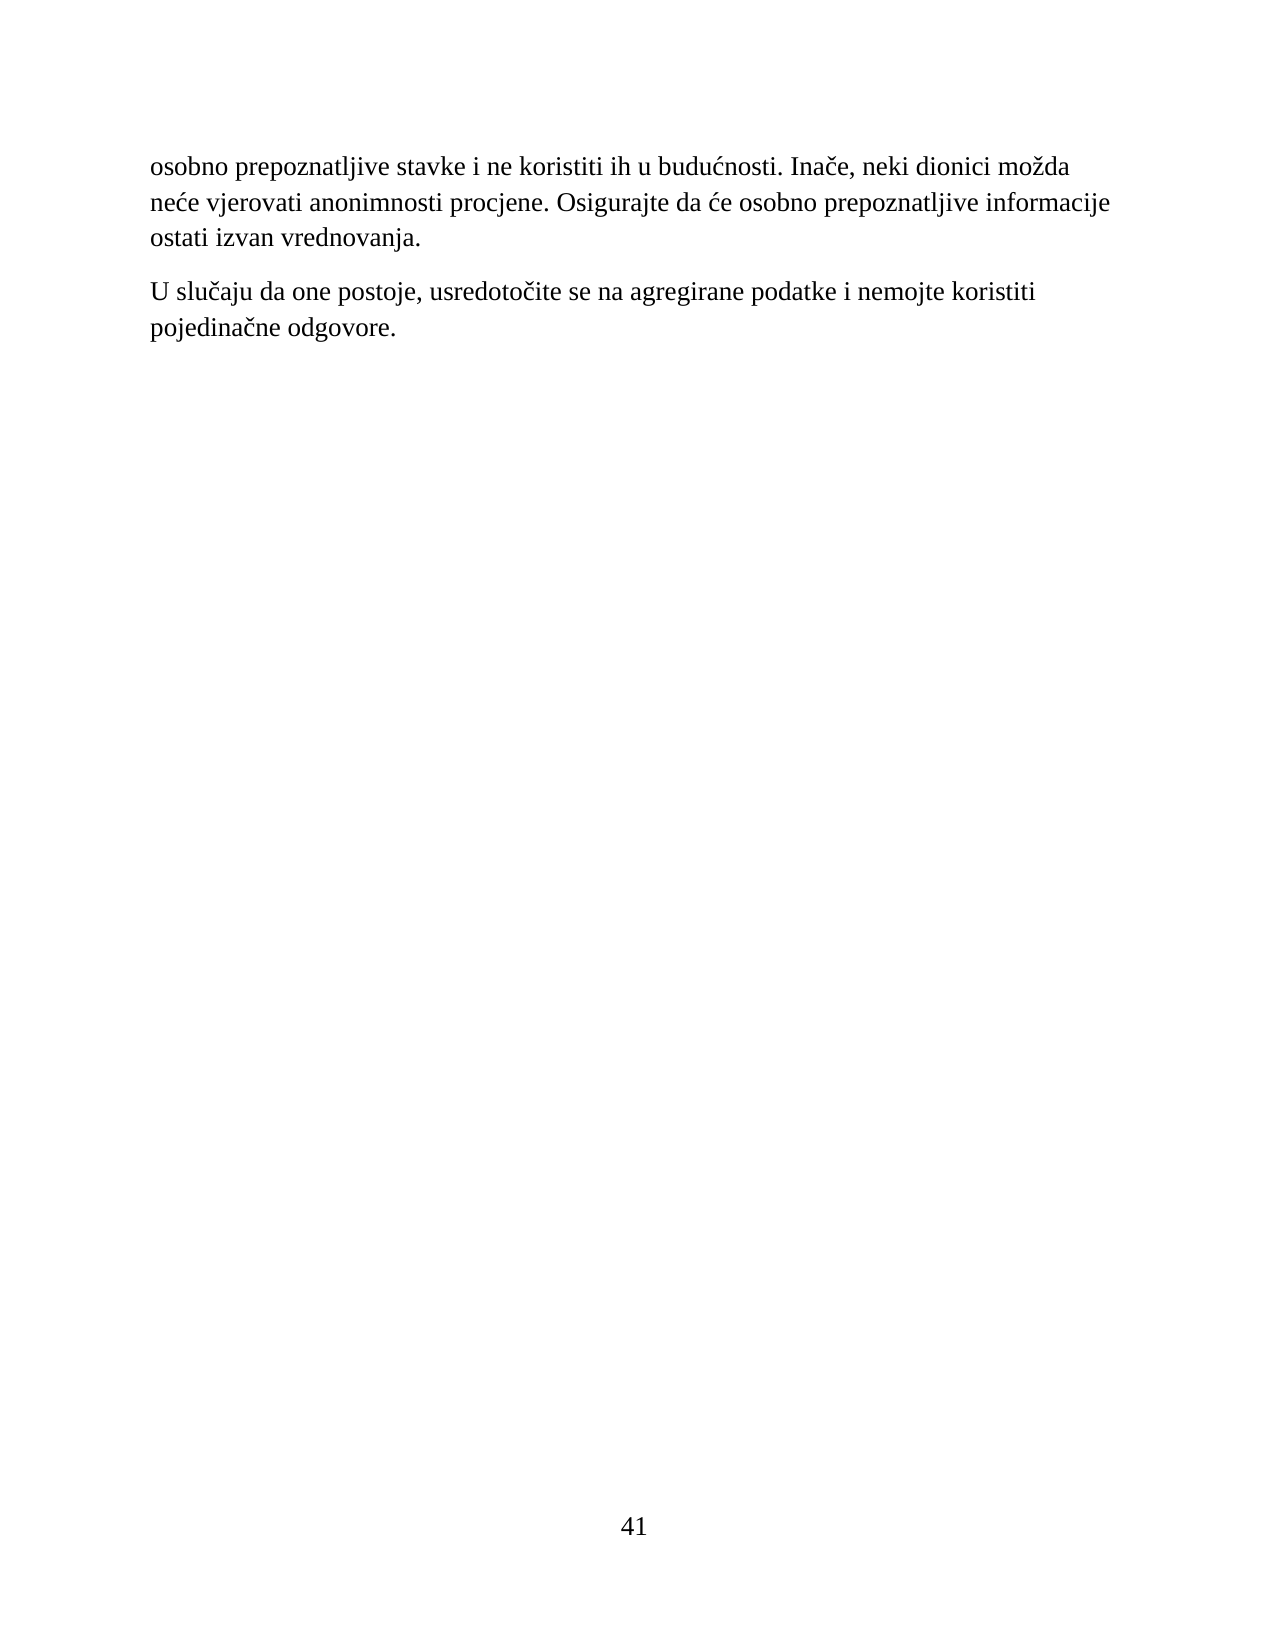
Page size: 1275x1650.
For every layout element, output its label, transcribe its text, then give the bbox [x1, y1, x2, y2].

text osobno prepoznatljive stavke i ne koristiti ih u budućnosti. Inače, neki dionici možda neće vjerovati anonimnosti procjene. Osigurajte da će osobno prepoznatljive informacije ostati izvan vrednovanja. [150, 150, 1125, 253]
text U slučaju da one postoje, usredotočite se na agregirane podatke i nemojte koristiti pojedinačne odgovore. [150, 275, 1125, 342]
